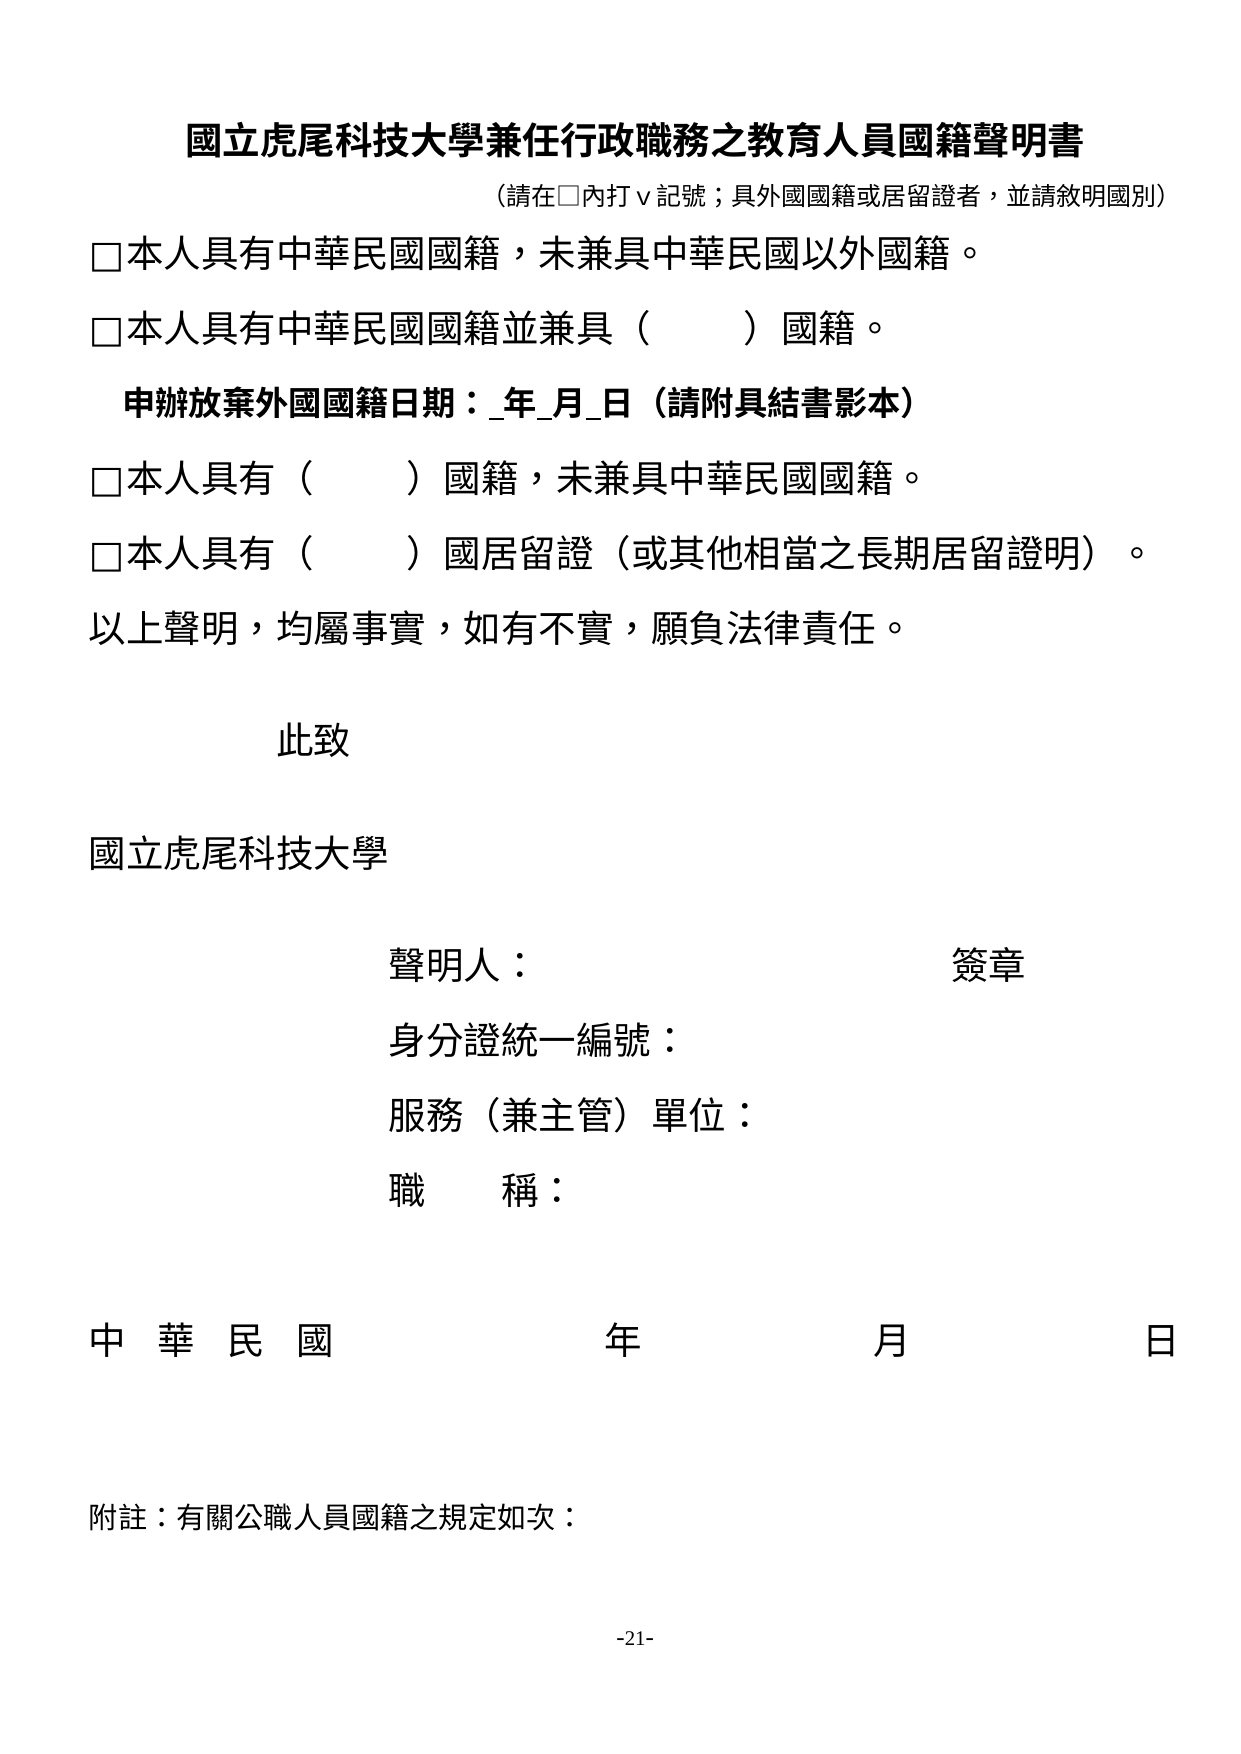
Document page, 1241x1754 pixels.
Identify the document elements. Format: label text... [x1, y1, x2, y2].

text 服務（兼主管）單位： [89, 1076, 1181, 1151]
text 以上聲明，均屬事實，如有不實，願負法律責任。 [89, 588, 1181, 663]
text 身分證統一編號： [89, 1001, 1181, 1076]
text 申辦放棄外國國籍日期： 年 月 日（請附具結書影本） [89, 363, 1181, 438]
text 職 稱： [89, 1151, 1181, 1226]
text 國立虎尾科技大學兼任行政職務之教育人員國籍聲明書 [89, 101, 1181, 176]
text 聲明人： 簽章 [89, 926, 1181, 1001]
text 附註：有關公職人員國籍之規定如次： [89, 1495, 1181, 1537]
text 國立虎尾科技大學 [89, 813, 1181, 888]
list 本人具有中華民國國籍並兼具（ ）國籍。 [89, 288, 1181, 363]
list 本人具有（ ）國籍，未兼具中華民國國籍。 [89, 438, 1181, 513]
text （請在□內打ｖ記號；具外國國籍或居留證者，並請敘明國別） [89, 176, 1181, 213]
text 中華民國 年 月 日 [89, 1301, 1181, 1376]
text 此致 [89, 701, 1181, 776]
list 本人具有（ ）國居留證（或其他相當之長期居留證明）。 [89, 513, 1181, 588]
list 本人具有中華民國國籍，未兼具中華民國以外國籍。 [89, 213, 1181, 288]
